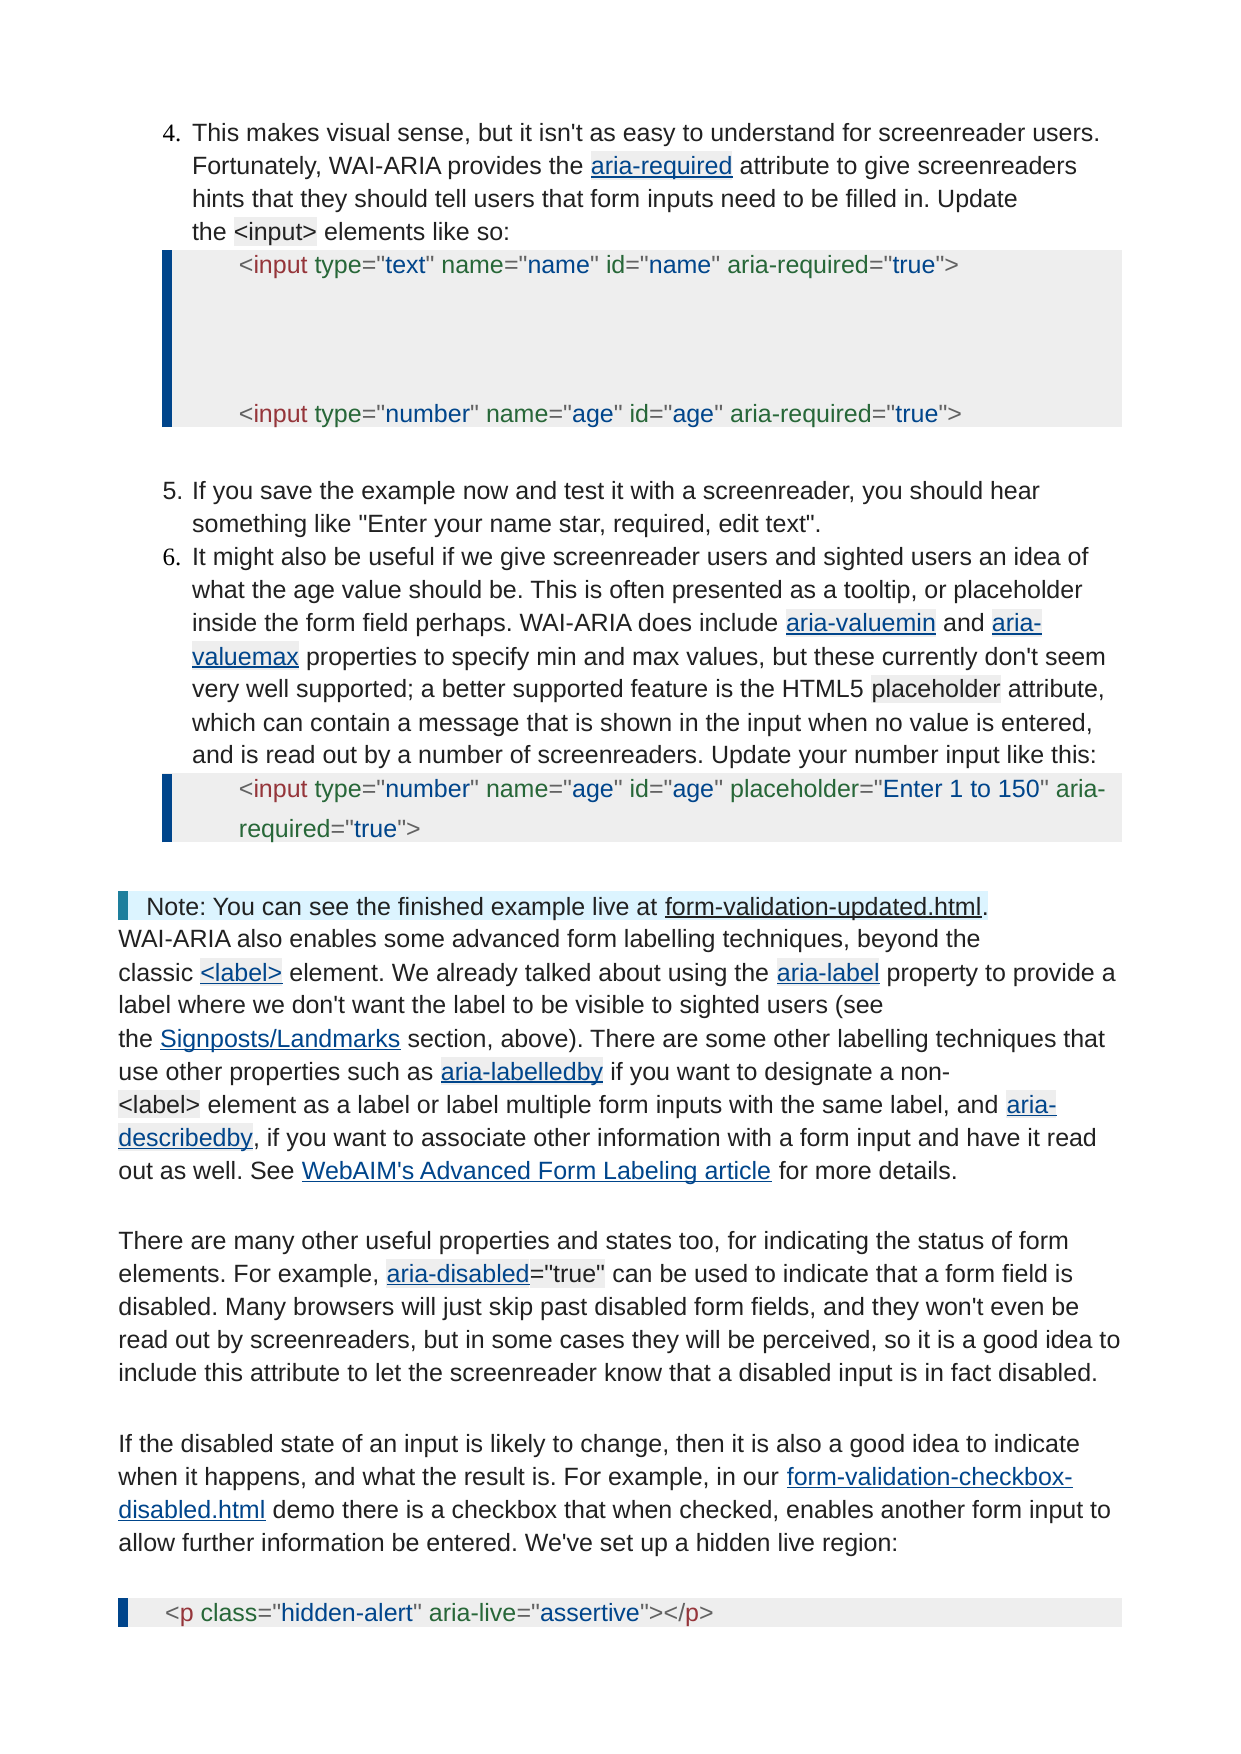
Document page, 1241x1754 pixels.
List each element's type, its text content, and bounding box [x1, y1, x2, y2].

list If you save the example now and test it with a screenreader, you should hear something like "Enter your name star, required, edit text". [162, 476, 1122, 538]
list <input type="text" name="name" id="name" aria-required="true"> [172, 250, 1122, 279]
list It might also be useful if we give screenreader users and sighted users an idea of what the age value should be. This is often presented as a tooltip, or placeholder inside the form field perhaps. WAI-ARIA does include aria-valuemin and aria-valuemax properties to specify min and max values, but these currently don't seem very well supported; a better supported feature is the HTML5 placeholder attribute, which can contain a message that is shown in the input when no value is entered, and is read out by a number of screenreaders. Update your number input like this: [162, 542, 1122, 769]
text Note: You can see the finished example live at form-validation-updated.html. [128, 891, 1122, 920]
list This makes visual sense, but it isn't as easy to understand for screenreader users. Fortunately, WAI-ARIA provides the aria-required attribute to give screenreaders hints that they should tell users that form inputs need to be filled in. Update the <input> elements like so: [162, 118, 1122, 246]
text If the disabled state of an input is likely to change, then it is also a good idea to indicate when it happens, and what the result is. For example, in our form-validation-checkbox-disabled.html demo there is a checkbox that when checked, enables another form input to allow further information be entered. We've set up a hidden live region: [118, 1429, 1122, 1557]
list <input type="number" name="age" id="age" aria-required="true"> [172, 398, 1122, 427]
text There are many other useful properties and states too, for indicating the status of form elements. For example, aria-disabled="true" can be used to indicate that a form field is disabled. Many browsers will just skip past disabled form fields, and they won't even be read out by screenreaders, but in some cases they will be perceived, so it is a good idea to include this attribute to let the screenreader know that a disabled input is in fact disabled. [118, 1226, 1122, 1387]
list <input type="number" name="age" id="age" placeholder="Enter 1 to 150" aria-required="true"> [162, 773, 1122, 842]
text WAI-ARIA also enables some advanced form labelling techniques, beyond the classic <label> element. We already talked about using the aria-label property to provide a label where we don't want the label to be visible to sighted users (see the Signposts/Landmarks section, above). There are some other labelling techniques that use other properties such as aria-labelledby if you want to designate a non-<label> element as a label or label multiple form inputs with the same label, and aria-describedby, if you want to associate other information with a form input and have it read out as well. See WebAIM's Advanced Form Labeling article for more details. [118, 924, 1122, 1184]
text <p class="hidden-alert" aria-live="assertive"></p> [128, 1598, 1122, 1627]
